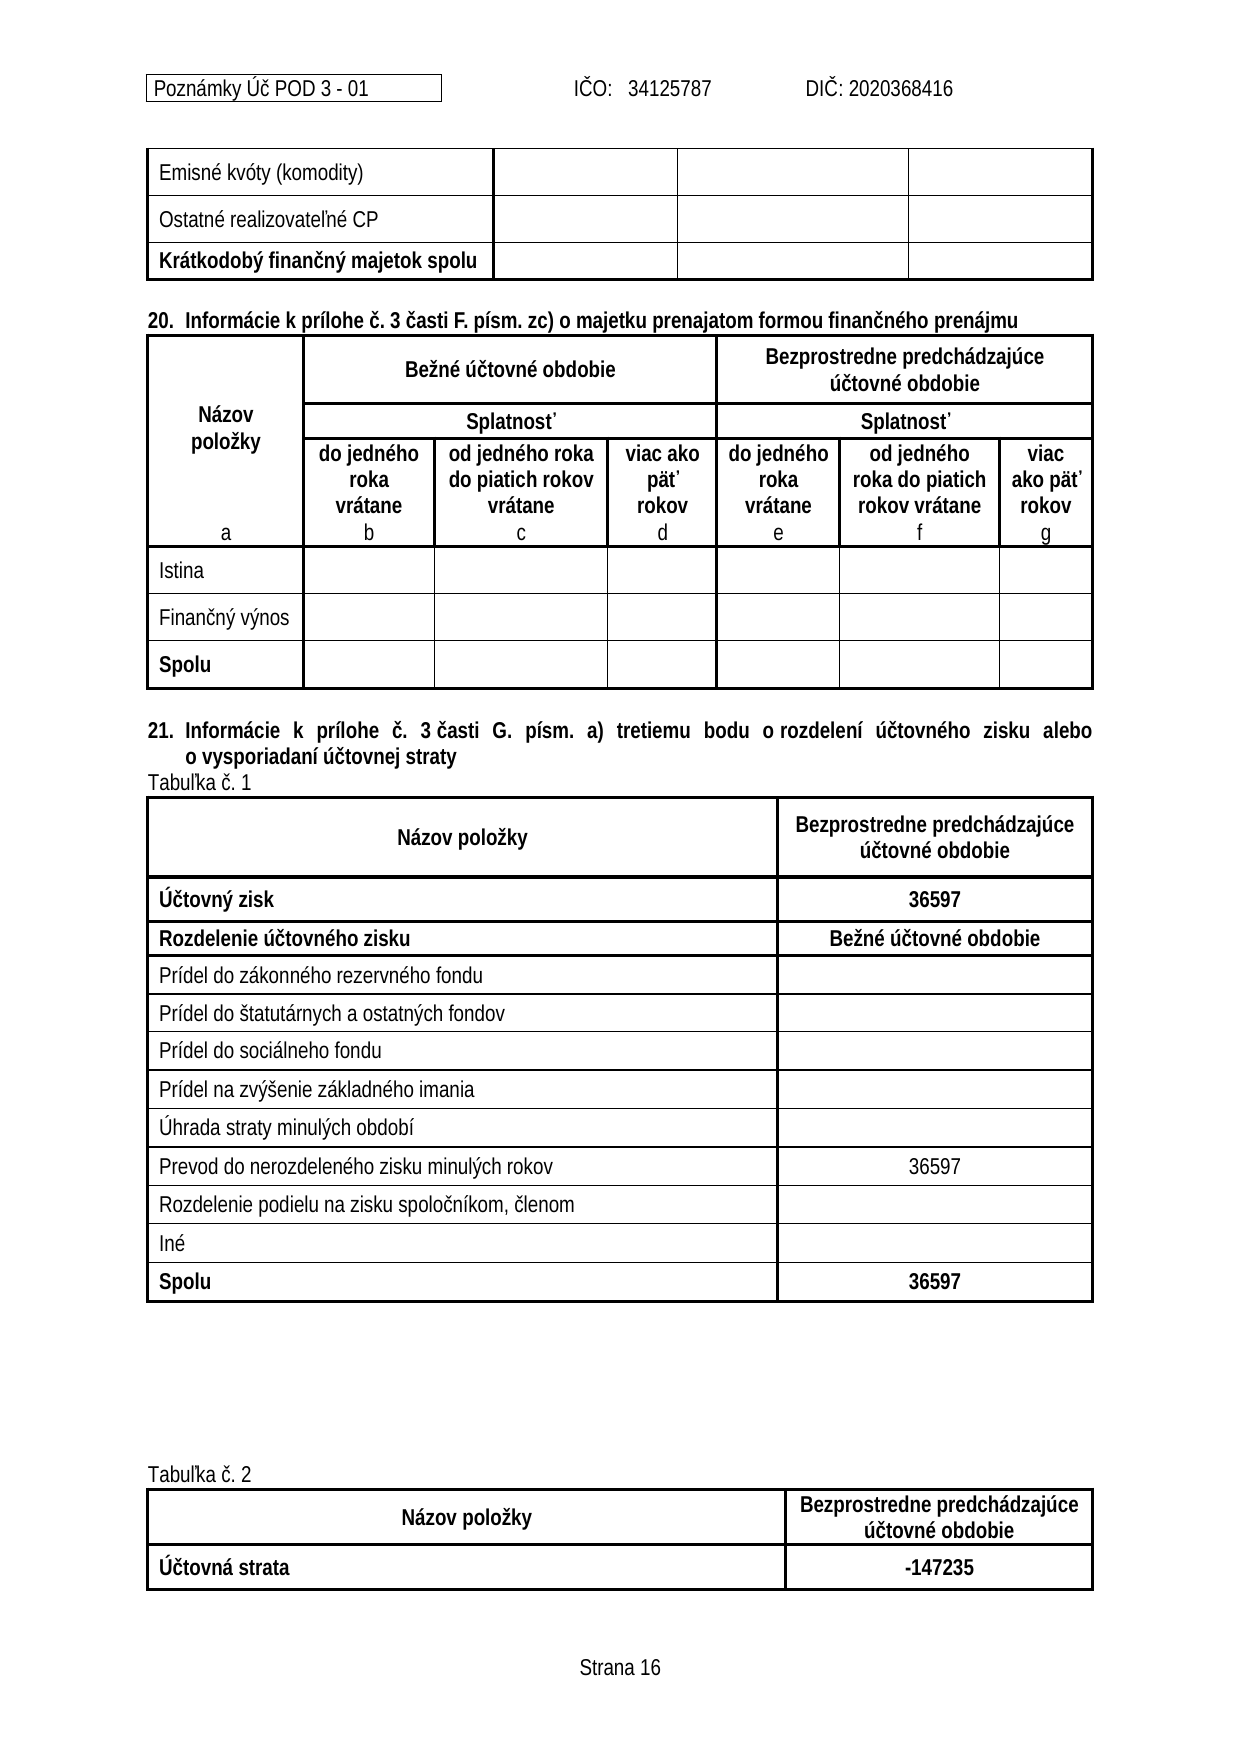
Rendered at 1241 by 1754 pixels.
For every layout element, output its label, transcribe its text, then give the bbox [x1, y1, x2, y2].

table_cell viac ako päť rokov [609, 440, 715, 519]
table_cell 36597 [779, 879, 1091, 919]
table_header Názov položky [149, 337, 302, 519]
table_cell d [609, 519, 715, 545]
table_cell Emisné kvóty (komodity) [149, 149, 492, 195]
table_header Názov položky [149, 799, 776, 875]
table_cell [495, 196, 677, 242]
table_cell f [841, 519, 998, 545]
table_cell [779, 995, 1091, 1031]
table_cell [495, 149, 677, 195]
table_cell Finančný výnos [149, 594, 302, 640]
table_cell [1000, 548, 1091, 592]
table_cell [1000, 641, 1091, 687]
table_cell [718, 594, 839, 640]
table_cell [840, 641, 999, 687]
table_cell [678, 243, 908, 278]
table_cell Úhrada straty minulých období [149, 1109, 776, 1146]
title Informácie k prílohe č. 3 časti G. písm. a) tretiemu bodu o rozdelení účtovného zisku alebo o vysporiadaní účtovnej straty [148, 717, 1092, 769]
table_cell [718, 548, 839, 592]
table_cell Krátkodobý finančný majetok spolu [149, 243, 492, 278]
table_cell Prídel do štatutárnych a ostatných fondov [149, 995, 776, 1031]
table_cell do jedného roka vrátane [718, 440, 838, 519]
table_cell Iné [149, 1224, 776, 1261]
table_cell Účtovná strata [149, 1546, 784, 1588]
text Tabuľka č. 1 [148, 769, 1092, 796]
table_cell od jedného roka do piatich rokov vrátane [841, 440, 998, 519]
table_cell [305, 548, 434, 592]
table_cell g [1001, 519, 1091, 545]
table_cell Účtovný zisk [149, 879, 776, 919]
table_cell Prevod do nerozdeleného zisku minulých rokov [149, 1148, 776, 1184]
table_header Bezprostredne predchádzajúce účtovné obdobie [779, 799, 1091, 875]
table_cell [608, 594, 715, 640]
table_cell Splatnosť [305, 405, 715, 437]
table_cell 36597 [779, 1263, 1091, 1300]
table_cell [779, 957, 1091, 992]
table_cell e [718, 519, 838, 545]
table_cell [1000, 594, 1091, 640]
table_cell [608, 641, 715, 687]
table_cell Rozdelenie podielu na zisku spoločníkom, členom [149, 1186, 776, 1223]
table_cell [435, 594, 607, 640]
table_cell [779, 1186, 1091, 1223]
table_cell viac ako päť rokov [1001, 440, 1091, 519]
table_cell [718, 641, 839, 687]
table_cell Rozdelenie účtovného zisku [149, 923, 776, 954]
table_cell Spolu [149, 1263, 776, 1300]
table_cell [495, 243, 677, 278]
table_cell Splatnosť [718, 405, 1091, 437]
table_header Bezprostredne predchádzajúce účtovné obdobie [787, 1491, 1091, 1543]
table_cell Spolu [149, 641, 302, 687]
table_cell [909, 243, 1091, 278]
table_cell Prídel do zákonného rezervného fondu [149, 957, 776, 992]
table_cell [840, 594, 999, 640]
table_cell Bežné účtovné obdobie [779, 923, 1091, 954]
table_cell do jedného roka vrátane [305, 440, 433, 519]
table_cell [678, 196, 908, 242]
table_cell Prídel do sociálneho fondu [149, 1032, 776, 1069]
table_cell a [149, 519, 302, 545]
table_cell [779, 1224, 1091, 1261]
table_header Bežné účtovné obdobie [305, 337, 715, 402]
table_cell [435, 548, 607, 592]
title Informácie k prílohe č. 3 časti F. písm. zc) o majetku prenajatom formou finančného prenájmu [148, 307, 1092, 333]
table_cell Ostatné realizovateľné CP [149, 196, 492, 242]
table_cell [305, 594, 434, 640]
table_header Názov položky [149, 1491, 784, 1543]
table_cell b [305, 519, 433, 545]
table_cell [435, 641, 607, 687]
table_cell [779, 1032, 1091, 1069]
table_cell [909, 196, 1091, 242]
table_cell 36597 [779, 1148, 1091, 1184]
text Tabuľka č. 2 [148, 1461, 1092, 1487]
table_cell [608, 548, 715, 592]
table_cell c [436, 519, 606, 545]
table_cell [779, 1109, 1091, 1146]
table_cell Prídel na zvýšenie základného imania [149, 1071, 776, 1108]
table_cell [909, 149, 1091, 195]
table_header Bezprostredne predchádzajúce účtovné obdobie [718, 337, 1091, 402]
table_cell [678, 149, 908, 195]
table_cell -147235 [787, 1546, 1091, 1588]
table_cell [779, 1071, 1091, 1108]
table_cell [305, 641, 434, 687]
table_cell Istina [149, 548, 302, 592]
table_cell [840, 548, 999, 592]
table_cell od jedného roka do piatich rokov vrátane [436, 440, 606, 519]
